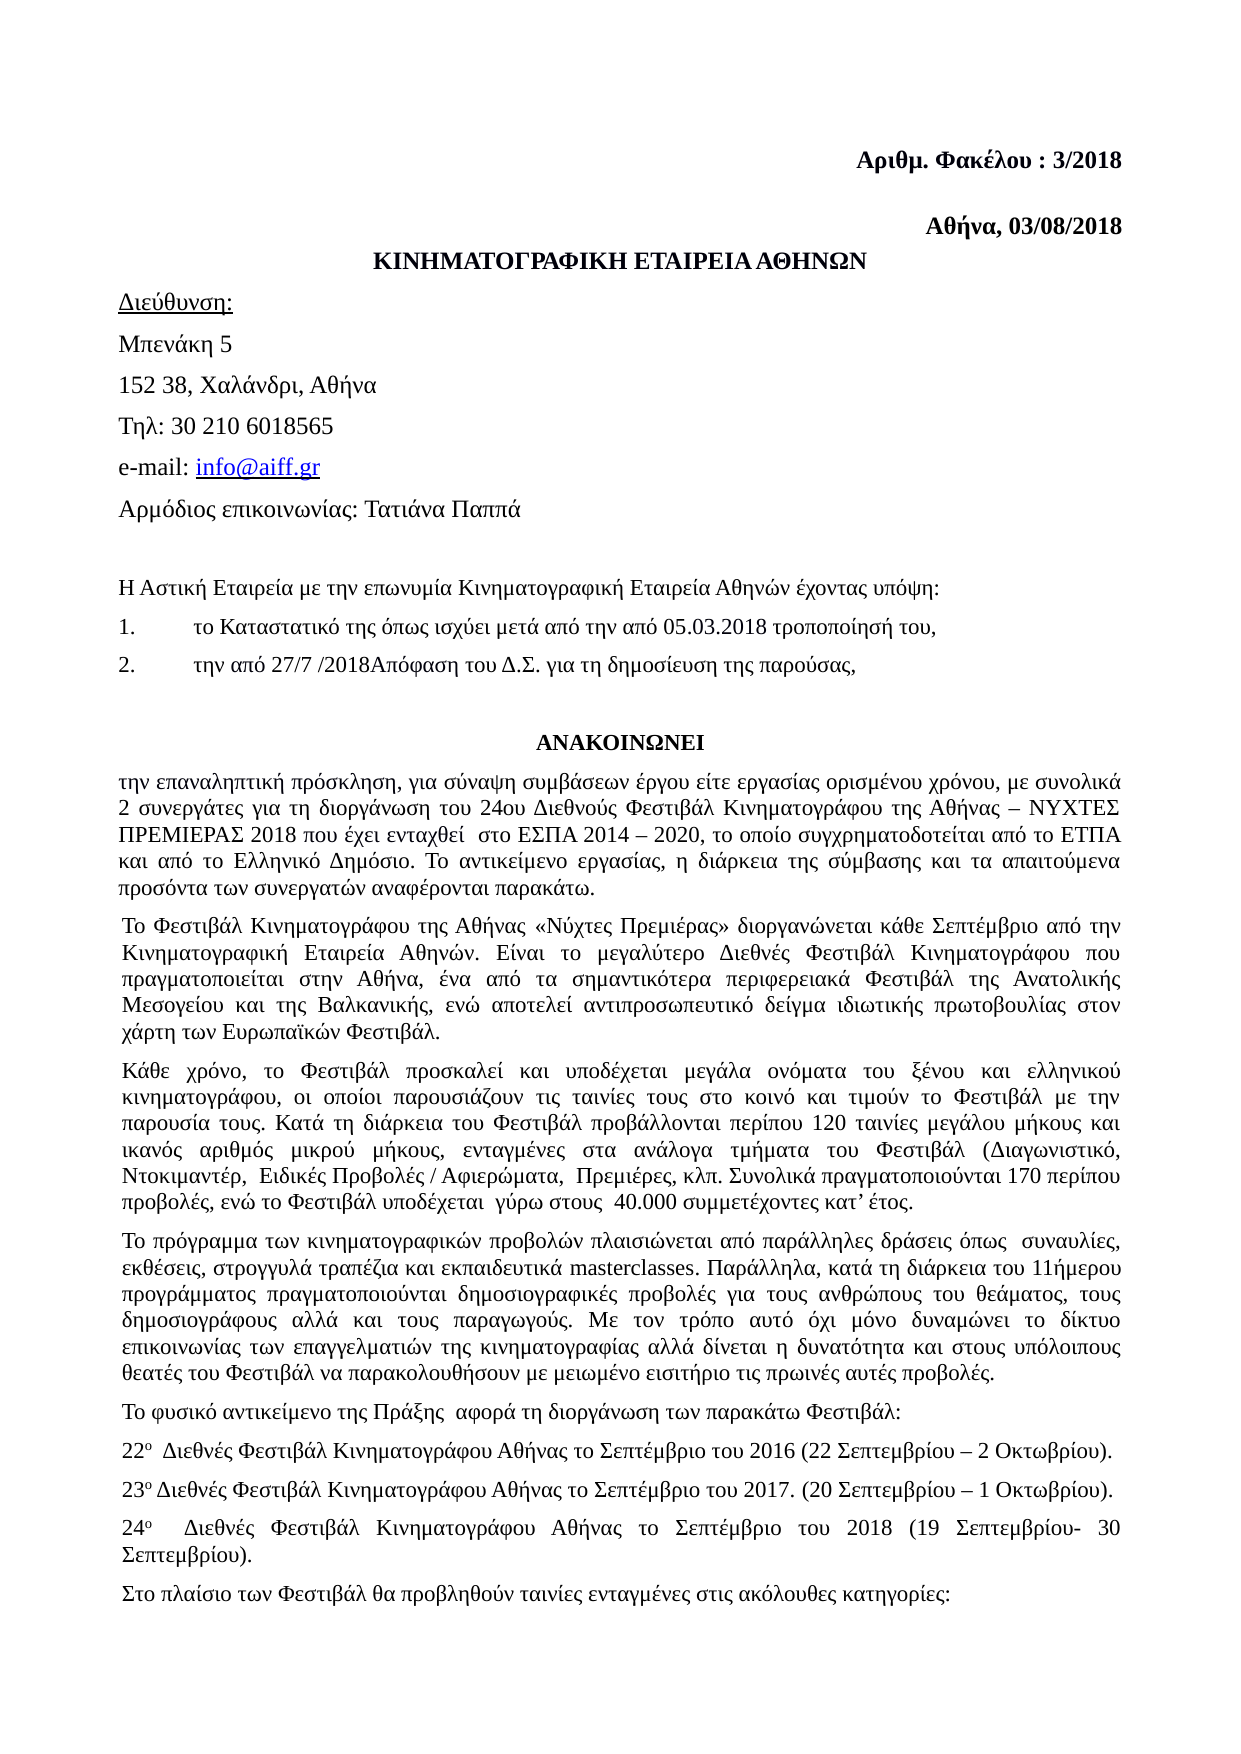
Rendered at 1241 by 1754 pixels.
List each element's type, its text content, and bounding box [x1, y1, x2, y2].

text 24ο Διεθνές Φεστιβάλ Κινηματογράφου Αθήνας το Σεπτέμβριο του 2018 (19 Σεπτεμβρίου- 30 Σεπτεμβρίου). [122, 1514, 1122, 1567]
text ΑΝΑΚΟΙΝΩΝΕΙ [118, 729, 1122, 756]
text Η Αστική Εταιρεία με την επωνυμία Κινηματογραφική Εταιρεία Αθηνών έχοντας υπόψη: [118, 574, 1122, 600]
text Αριθμ. Φακέλου : 3/2018 [118, 145, 1122, 174]
text 23ο Διεθνές Φεστιβάλ Κινηματογράφου Αθήνας το Σεπτέμβριο του 2017. (20 Σεπτεμβρίου – 1 Οκτωβρίου). [122, 1476, 1122, 1502]
text e-mail: info@aiff.gr [118, 452, 1122, 481]
text Διεύθυνση: [118, 287, 1122, 316]
subtitle Αθήνα, 03/08/2018 [118, 211, 1122, 240]
text Τηλ: 30 210 6018565 [118, 411, 1122, 440]
text 152 38, Χαλάνδρι, Αθήνα [118, 370, 1122, 399]
text Αρμόδιος επικοινωνίας: Τατιάνα Παππά [118, 494, 1122, 522]
text 1. το Καταστατικό της όπως ισχύει μετά από την από 05.03.2018 τροποποίησή του, [118, 613, 1122, 639]
text την επαναληπτική πρόσκληση, για σύναψη συμβάσεων έργου είτε εργασίας ορισμένου χρόνου, με συνολικά 2 συνεργάτες για τη διοργάνωση του 24ου Διεθνούς Φεστιβάλ Κινηματογράφου της Αθήνας – ΝΥΧΤΕΣ ΠΡΕΜΙΕΡΑΣ 2018 που έχει ενταχθεί στο ΕΣΠΑ 2014 – 2020, το οποίο συγχρηματοδοτείται από το ΕΤΠΑ και από το Ελληνικό Δημόσιο. Το αντικείμενο εργασίας, η διάρκεια της σύμβασης και τα απαιτούμενα προσόντα των συνεργατών αναφέρονται παρακάτω. [118, 768, 1122, 900]
text Στο πλαίσιο των Φεστιβάλ θα προβληθούν ταινίες ενταγμένες στις ακόλουθες κατηγορίες: [122, 1580, 1122, 1606]
text 2. την από 27/7 /2018Απόφαση του Δ.Σ. για τη δημοσίευση της παρούσας, [118, 652, 1122, 678]
text Το Φεστιβάλ Κινηματογράφου της Αθήνας «Νύχτες Πρεμιέρας» διοργανώνεται κάθε Σεπτέμβριο από την Κινηματογραφική Εταιρεία Αθηνών. Είναι το μεγαλύτερο Διεθνές Φεστιβάλ Κινηματογράφου που πραγματοποιείται στην Αθήνα, ένα από τα σημαντικότερα περιφερειακά Φεστιβάλ της Ανατολικής Μεσογείου και της Βαλκανικής, ενώ αποτελεί αντιπροσωπευτικό δείγμα ιδιωτικής πρωτοβουλίας στον χάρτη των Ευρωπαϊκών Φεστιβάλ. [122, 912, 1122, 1044]
text Μπενάκη 5 [118, 329, 1122, 357]
text Το φυσικό αντικείμενο της Πράξης αφορά τη διοργάνωση των παρακάτω Φεστιβάλ: [122, 1398, 1122, 1424]
text ΚΙΝΗΜΑΤΟΓΡΑΦΙΚΗ ΕΤΑΙΡΕΙΑ ΑΘΗΝΩΝ [118, 246, 1122, 275]
text 22ο Διεθνές Φεστιβάλ Κινηματογράφου Αθήνας το Σεπτέμβριο του 2016 (22 Σεπτεμβρίου – 2 Οκτωβρίου). [122, 1437, 1122, 1463]
text Το πρόγραμμα των κινηματογραφικών προβολών πλαισιώνεται από παράλληλες δράσεις όπως συναυλίες, εκθέσεις, στρογγυλά τραπέζια και εκπαιδευτικά masterclasses. Παράλληλα, κατά τη διάρκεια του 11ήμερου προγράμματος πραγματοποιούνται δημοσιογραφικές προβολές για τους ανθρώπους του θεάματος, τους δημοσιογράφους αλλά και τους παραγωγούς. Με τον τρόπο αυτό όχι μόνο δυναμώνει το δίκτυο επικοινωνίας των επαγγελματιών της κινηματογραφίας αλλά δίνεται η δυνατότητα και στους υπόλοιπους θεατές του Φεστιβάλ να παρακολουθήσουν με μειωμένο εισιτήριο τις πρωινές αυτές προβολές. [122, 1227, 1122, 1385]
text Κάθε χρόνο, το Φεστιβάλ προσκαλεί και υποδέχεται μεγάλα ονόματα του ξένου και ελληνικού κινηματογράφου, οι οποίοι παρουσιάζουν τις ταινίες τους στο κοινό και τιμούν το Φεστιβάλ με την παρουσία τους. Κατά τη διάρκεια του Φεστιβάλ προβάλλονται περίπου 120 ταινίες μεγάλου μήκους και ικανός αριθμός μικρού μήκους, ενταγμένες στα ανάλογα τμήματα του Φεστιβάλ (Διαγωνιστικό, Ντοκιμαντέρ, Ειδικές Προβολές / Αφιερώματα, Πρεμιέρες, κλπ. Συνολικά πραγματοποιούνται 170 περίπου προβολές, ενώ το Φεστιβάλ υποδέχεται γύρω στους 40.000 συμμετέχοντες κατ’ έτος. [122, 1057, 1122, 1215]
